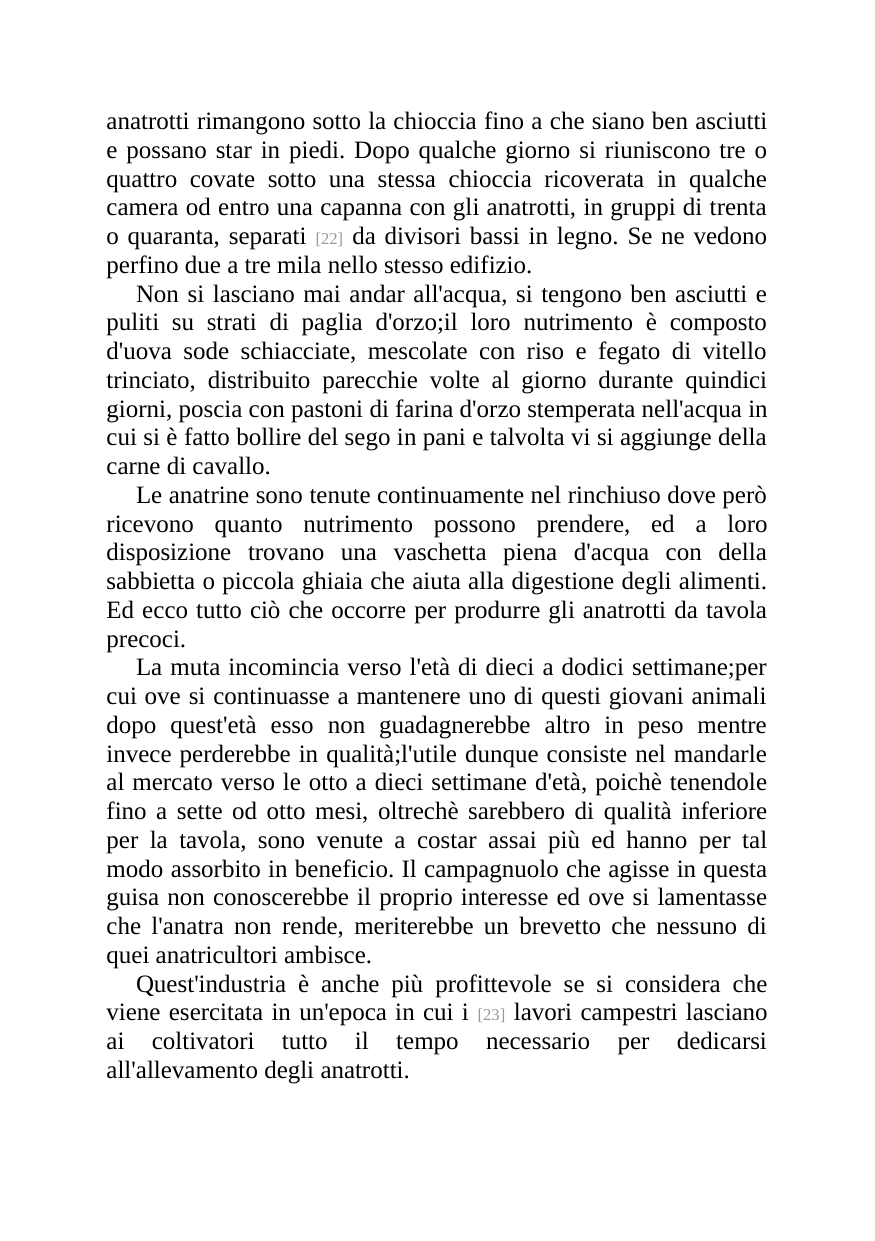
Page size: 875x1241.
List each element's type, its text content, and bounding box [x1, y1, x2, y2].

text anatrotti rimangono sotto la chioccia fino a che siano ben asciutti e possano star in piedi. Dopo qualche giorno si riuniscono tre o quattro covate sotto una stessa chioccia ricoverata in qualche camera od entro una capanna con gli anatrotti, in gruppi di trenta o quaranta, separati [22] da divisori bassi in legno. Se ne vedono perfino due a tre mila nello stesso edifizio. [106, 106, 768, 279]
text La muta incomincia verso l'età di dieci a dodici settimane;per cui ove si continuasse a mantenere uno di questi giovani animali dopo quest'età esso non guadagnerebbe altro in peso mentre invece perderebbe in qualità;l'utile dunque consiste nel mandarle al mercato verso le otto a dieci settimane d'età, poichè tenendole fino a sette od otto mesi, oltrechè sarebbero di qualità inferiore per la tavola, sono venute a costar assai più ed hanno per tal modo assorbito in beneficio. Il campagnuolo che agisse in questa guisa non conoscerebbe il proprio interesse ed ove si lamentasse che l'anatra non rende, meriterebbe un brevetto che nessuno di quei anatricultori ambisce. [106, 652, 768, 969]
text Quest'industria è anche più profittevole se si considera che viene esercitata in un'epoca in cui i [23] lavori campestri lasciano ai coltivatori tutto il tempo necessario per dedicarsi all'allevamento degli anatrotti. [106, 969, 768, 1084]
text Le anatrine sono tenute continuamente nel rinchiuso dove però ricevono quanto nutrimento possono prendere, ed a loro disposizione trovano una vaschetta piena d'acqua con della sabbietta o piccola ghiaia che aiuta alla digestione degli alimenti. Ed ecco tutto ciò che occorre per produrre gli anatrotti da tavola precoci. [106, 480, 768, 652]
text Non si lasciano mai andar all'acqua, si tengono ben asciutti e puliti su strati di paglia d'orzo;il loro nutrimento è composto d'uova sode schiacciate, mescolate con riso e fegato di vitello trinciato, distribuito parecchie volte al giorno durante quindici giorni, poscia con pastoni di farina d'orzo stemperata nell'acqua in cui si è fatto bollire del sego in pani e talvolta vi si aggiunge della carne di cavallo. [106, 279, 768, 480]
